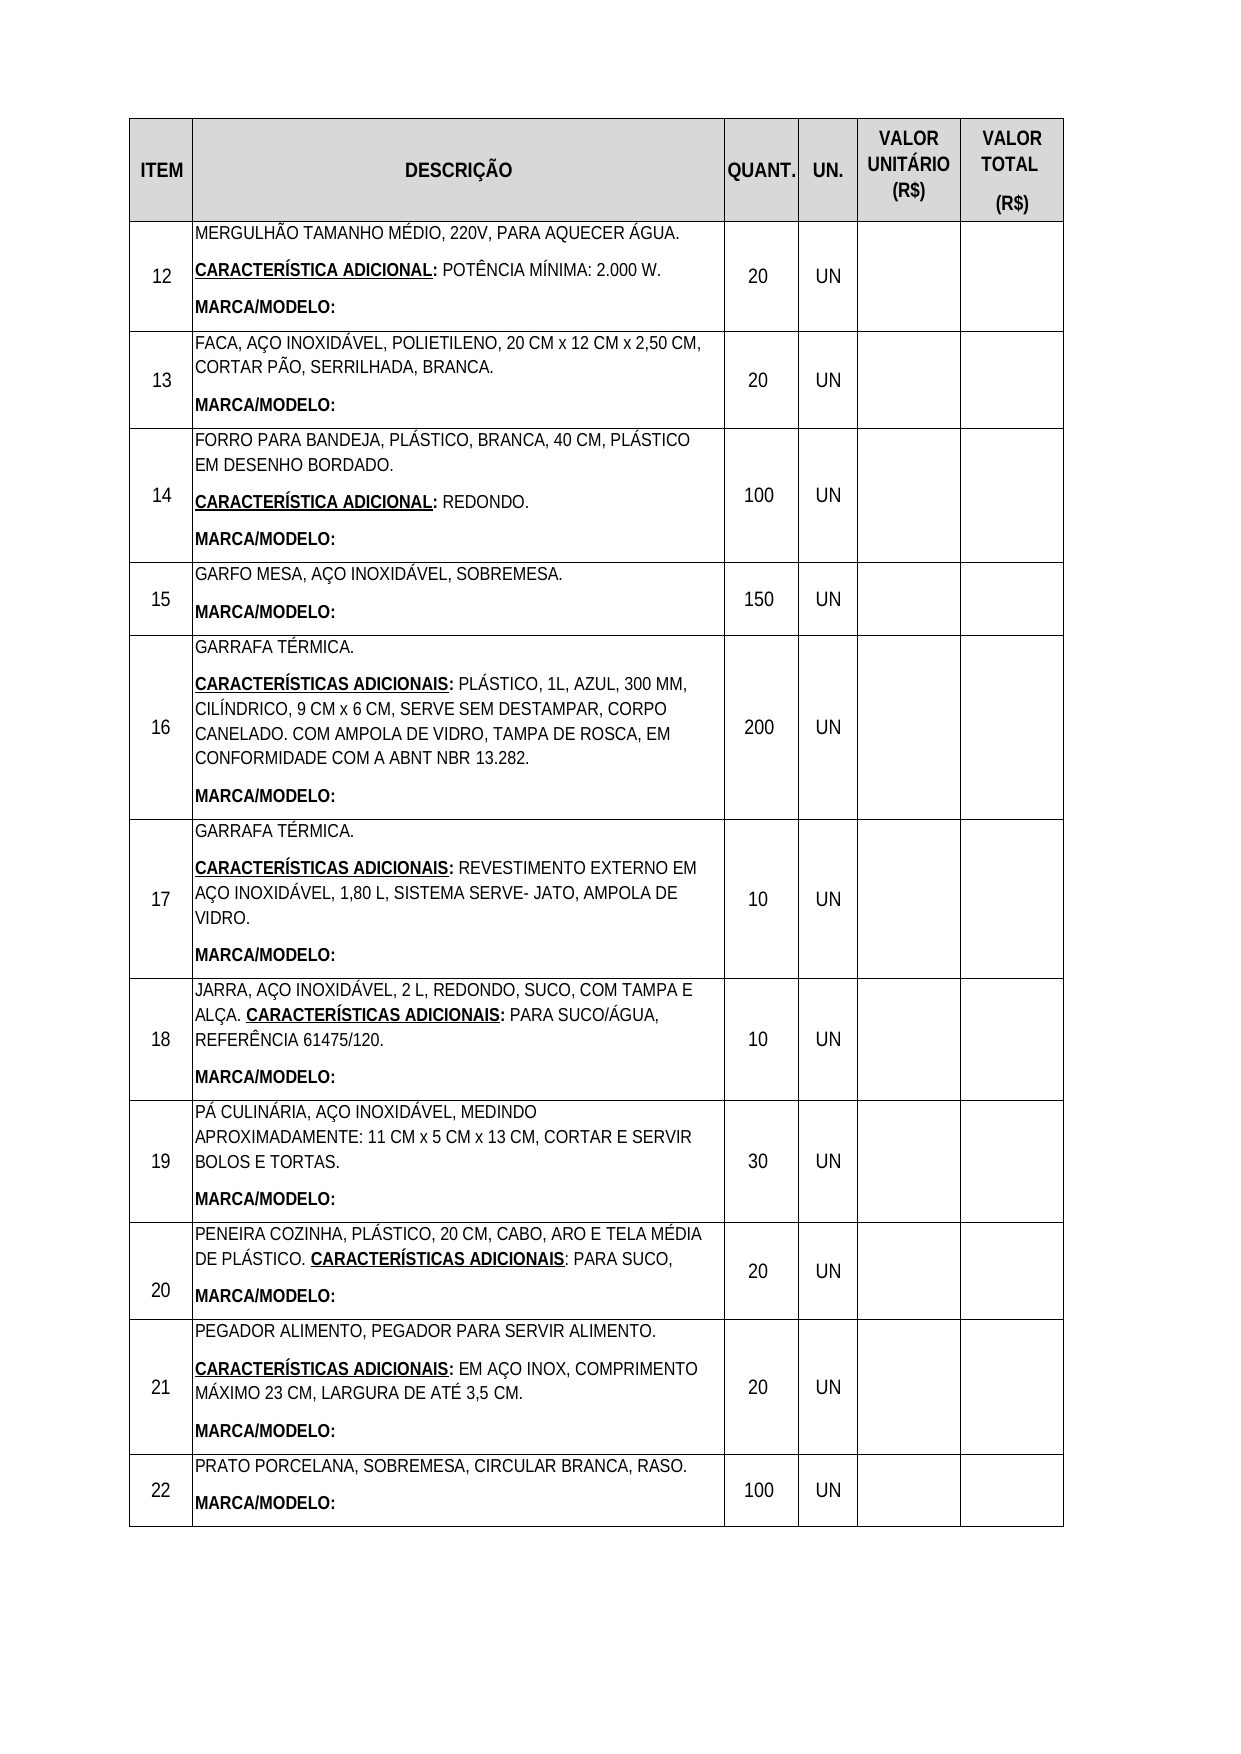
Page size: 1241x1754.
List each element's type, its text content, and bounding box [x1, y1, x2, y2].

table_header VALOR TOTAL (R$) [961, 119, 1063, 221]
table_cell 150 [725, 563, 798, 634]
table_cell 17 [130, 820, 192, 978]
table_cell UN [799, 1223, 857, 1319]
table_cell [961, 1223, 1063, 1319]
table_cell 18 [130, 979, 192, 1100]
table_cell [858, 1320, 960, 1453]
table_cell [961, 820, 1063, 978]
table_cell GARRAFA TÉRMICA. CARACTERÍSTICAS ADICIONAIS: REVESTIMENTO EXTERNO EM AÇO INOXIDÁVEL, 1,80 L, SISTEMA SERVE- JATO, AMPOLA DE VIDRO. MARCA/MODELO: [193, 820, 724, 978]
table_cell 20 [725, 1223, 798, 1319]
table_cell 20 [725, 332, 798, 428]
table_cell [858, 1223, 960, 1319]
table_cell 30 [725, 1101, 798, 1222]
table_header ITEM [130, 119, 192, 221]
table_header UN. [799, 119, 857, 221]
table_cell UN [799, 222, 857, 331]
table_cell 20 [725, 1320, 798, 1453]
table_cell [961, 1101, 1063, 1222]
table_cell UN [799, 1101, 857, 1222]
table_cell [858, 563, 960, 634]
table_cell 21 [130, 1320, 192, 1453]
table_cell 100 [725, 429, 798, 562]
table_cell 14 [130, 429, 192, 562]
table_cell [858, 979, 960, 1100]
table_cell 200 [725, 636, 798, 819]
table_cell [858, 222, 960, 331]
table_cell 22 [130, 1455, 192, 1526]
table_cell [961, 636, 1063, 819]
table_cell [858, 332, 960, 428]
table_cell FACA, AÇO INOXIDÁVEL, POLIETILENO, 20 CM x 12 CM x 2,50 CM, CORTAR PÃO, SERRILHADA, BRANCA. MARCA/MODELO: [193, 332, 724, 428]
table_cell UN [799, 820, 857, 978]
table_cell MERGULHÃO TAMANHO MÉDIO, 220V, PARA AQUECER ÁGUA. CARACTERÍSTICA ADICIONAL: POTÊNCIA MÍNIMA: 2.000 W. MARCA/MODELO: [193, 222, 724, 331]
table_cell [961, 1455, 1063, 1526]
table_cell 15 [130, 563, 192, 634]
table_cell 20 [130, 1223, 192, 1319]
table_cell 13 [130, 332, 192, 428]
table_cell 100 [725, 1455, 798, 1526]
table_cell [961, 563, 1063, 634]
table_cell [961, 979, 1063, 1100]
table_cell [961, 222, 1063, 331]
table_cell UN [799, 332, 857, 428]
table_header QUANT. [725, 119, 798, 221]
table_cell PEGADOR ALIMENTO, PEGADOR PARA SERVIR ALIMENTO. CARACTERÍSTICAS ADICIONAIS: EM AÇO INOX, COMPRIMENTO MÁXIMO 23 CM, LARGURA DE ATÉ 3,5 CM. MARCA/MODELO: [193, 1320, 724, 1453]
table_cell [858, 429, 960, 562]
table_header VALOR UNITÁRIO (R$) [858, 119, 960, 221]
table_cell PRATO PORCELANA, SOBREMESA, CIRCULAR BRANCA, RASO. MARCA/MODELO: [193, 1455, 724, 1526]
table_cell GARFO MESA, AÇO INOXIDÁVEL, SOBREMESA. MARCA/MODELO: [193, 563, 724, 634]
table_cell UN [799, 1320, 857, 1453]
table_cell [858, 820, 960, 978]
table_cell 12 [130, 222, 192, 331]
table_cell UN [799, 979, 857, 1100]
table_cell 19 [130, 1101, 192, 1222]
table_cell [858, 1455, 960, 1526]
table_cell 10 [725, 979, 798, 1100]
table_cell [961, 332, 1063, 428]
table_header DESCRIÇÃO [193, 119, 724, 221]
table_cell 16 [130, 636, 192, 819]
table_cell [961, 429, 1063, 562]
table_cell PÁ CULINÁRIA, AÇO INOXIDÁVEL, MEDINDO APROXIMADAMENTE: 11 CM x 5 CM x 13 CM, CORTAR E SERVIR BOLOS E TORTAS. MARCA/MODELO: [193, 1101, 724, 1222]
table_cell [961, 1320, 1063, 1453]
table_cell 20 [725, 222, 798, 331]
table_cell FORRO PARA BANDEJA, PLÁSTICO, BRANCA, 40 CM, PLÁSTICO EM DESENHO BORDADO. CARACTERÍSTICA ADICIONAL: REDONDO. MARCA/MODELO: [193, 429, 724, 562]
table_cell UN [799, 563, 857, 634]
table_cell UN [799, 1455, 857, 1526]
table_cell [858, 1101, 960, 1222]
table_cell GARRAFA TÉRMICA. CARACTERÍSTICAS ADICIONAIS: PLÁSTICO, 1L, AZUL, 300 MM, CILÍNDRICO, 9 CM x 6 CM, SERVE SEM DESTAMPAR, CORPO CANELADO. COM AMPOLA DE VIDRO, TAMPA DE ROSCA, EM CONFORMIDADE COM A ABNT NBR 13.282. MARCA/MODELO: [193, 636, 724, 819]
table_cell PENEIRA COZINHA, PLÁSTICO, 20 CM, CABO, ARO E TELA MÉDIA DE PLÁSTICO. CARACTERÍSTICAS ADICIONAIS: PARA SUCO, MARCA/MODELO: [193, 1223, 724, 1319]
table_cell UN [799, 636, 857, 819]
table_cell JARRA, AÇO INOXIDÁVEL, 2 L, REDONDO, SUCO, COM TAMPA E ALÇA. CARACTERÍSTICAS ADICIONAIS: PARA SUCO/ÁGUA, REFERÊNCIA 61475/120. MARCA/MODELO: [193, 979, 724, 1100]
table_cell [858, 636, 960, 819]
table_cell UN [799, 429, 857, 562]
table_cell 10 [725, 820, 798, 978]
